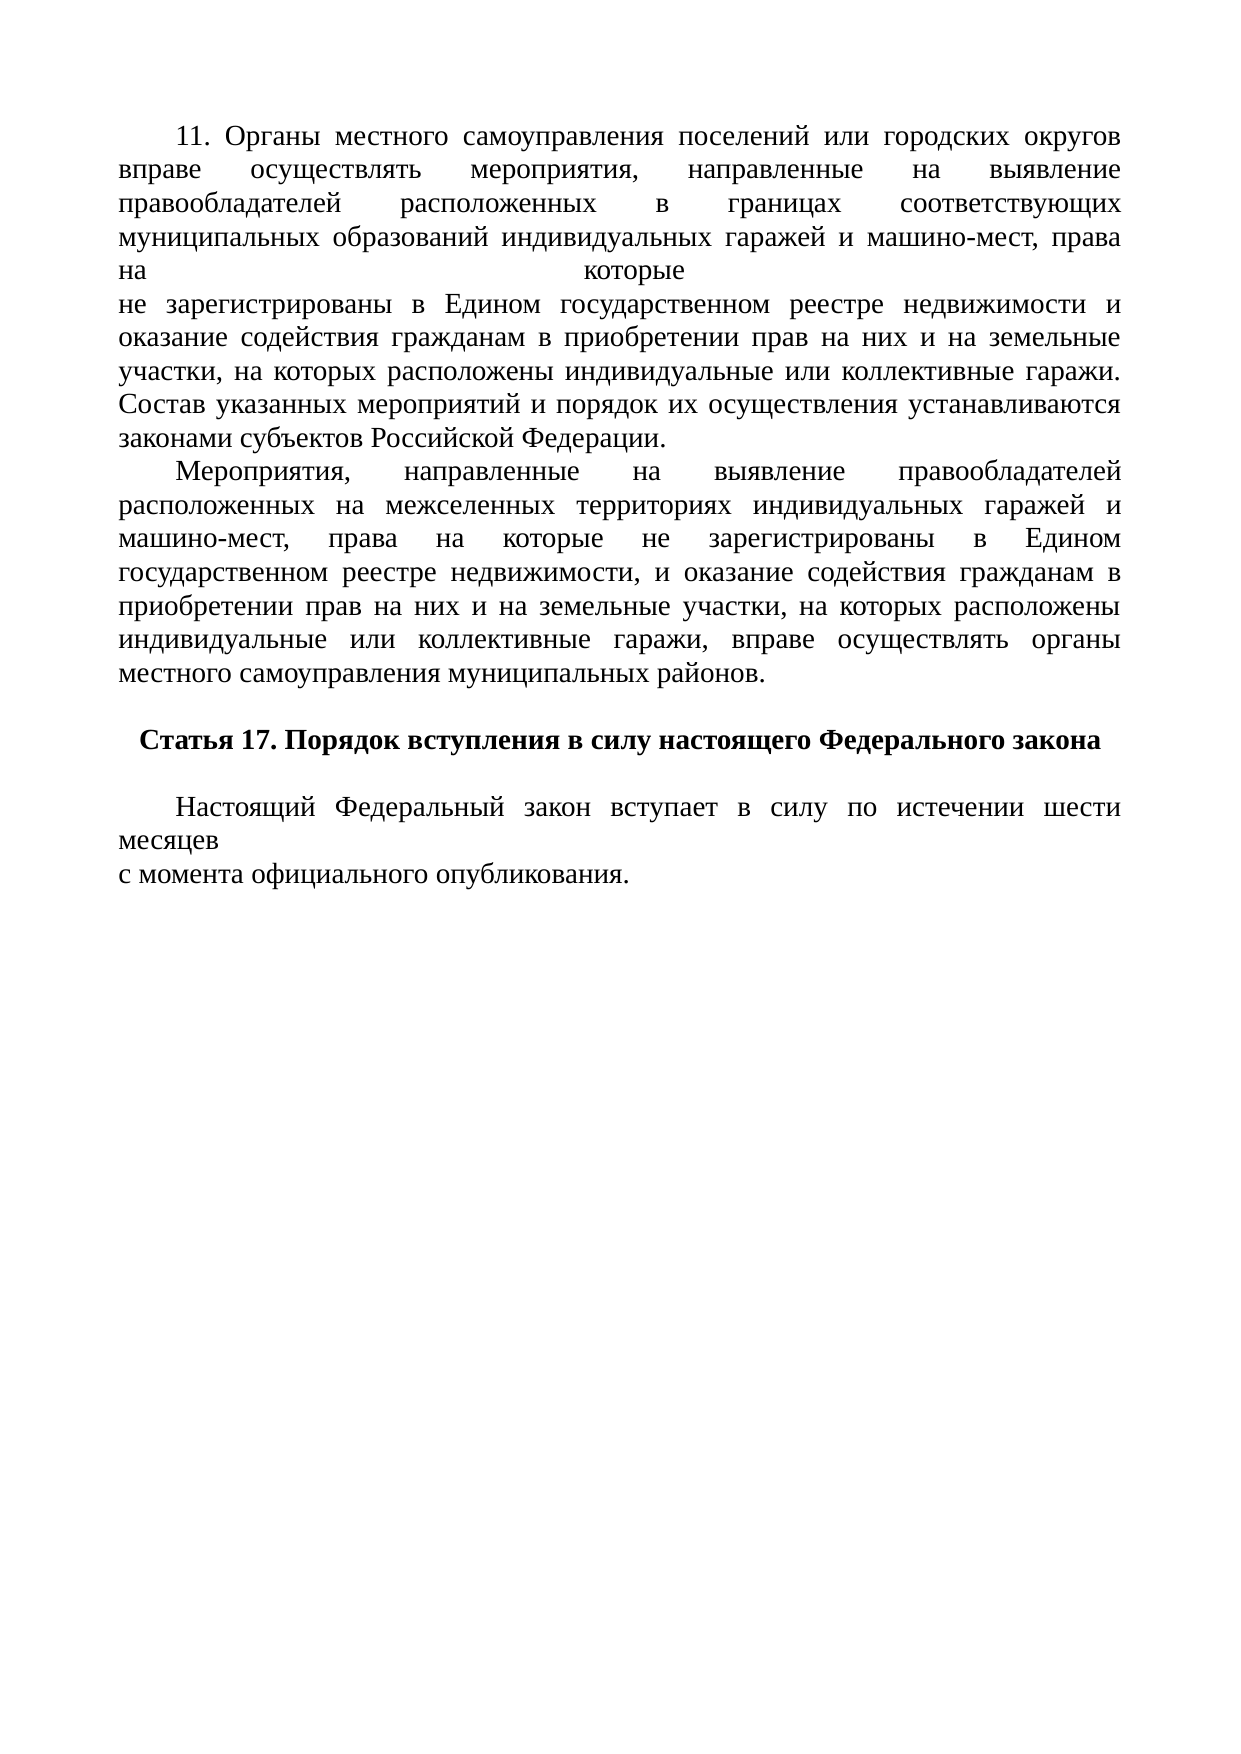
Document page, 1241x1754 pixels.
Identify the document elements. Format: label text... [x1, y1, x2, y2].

text Настоящий Федеральный закон вступает в силу по истечении шести месяцев ‎с момента официального опубликования. [118, 789, 1122, 889]
text Статья 17. Порядок вступления в силу настоящего Федерального закона [118, 722, 1122, 755]
text 11. Органы местного самоуправления поселений или городских округов вправе осуществлять мероприятия, направленные на выявление правообладателей расположенных в границах соответствующих муниципальных образований индивидуальных гаражей и машино-мест, права на которые ‎не зарегистрированы в Едином государственном реестре недвижимости и оказание содействия гражданам в приобретении прав на них и на земельные участки, на которых расположены индивидуальные или коллективные гаражи. Состав указанных мероприятий и порядок их осуществления устанавливаются законами субъектов Российской Федерации. [118, 118, 1122, 453]
text Мероприятия, направленные на выявление правообладателей расположенных на межселенных территориях индивидуальных гаражей и машино-мест, права на которые не зарегистрированы в Едином государственном реестре недвижимости, и оказание содействия гражданам в приобретении прав на них и на земельные участки, на которых расположены индивидуальные или коллективные гаражи, вправе осуществлять органы местного самоуправления муниципальных районов. [118, 453, 1122, 688]
